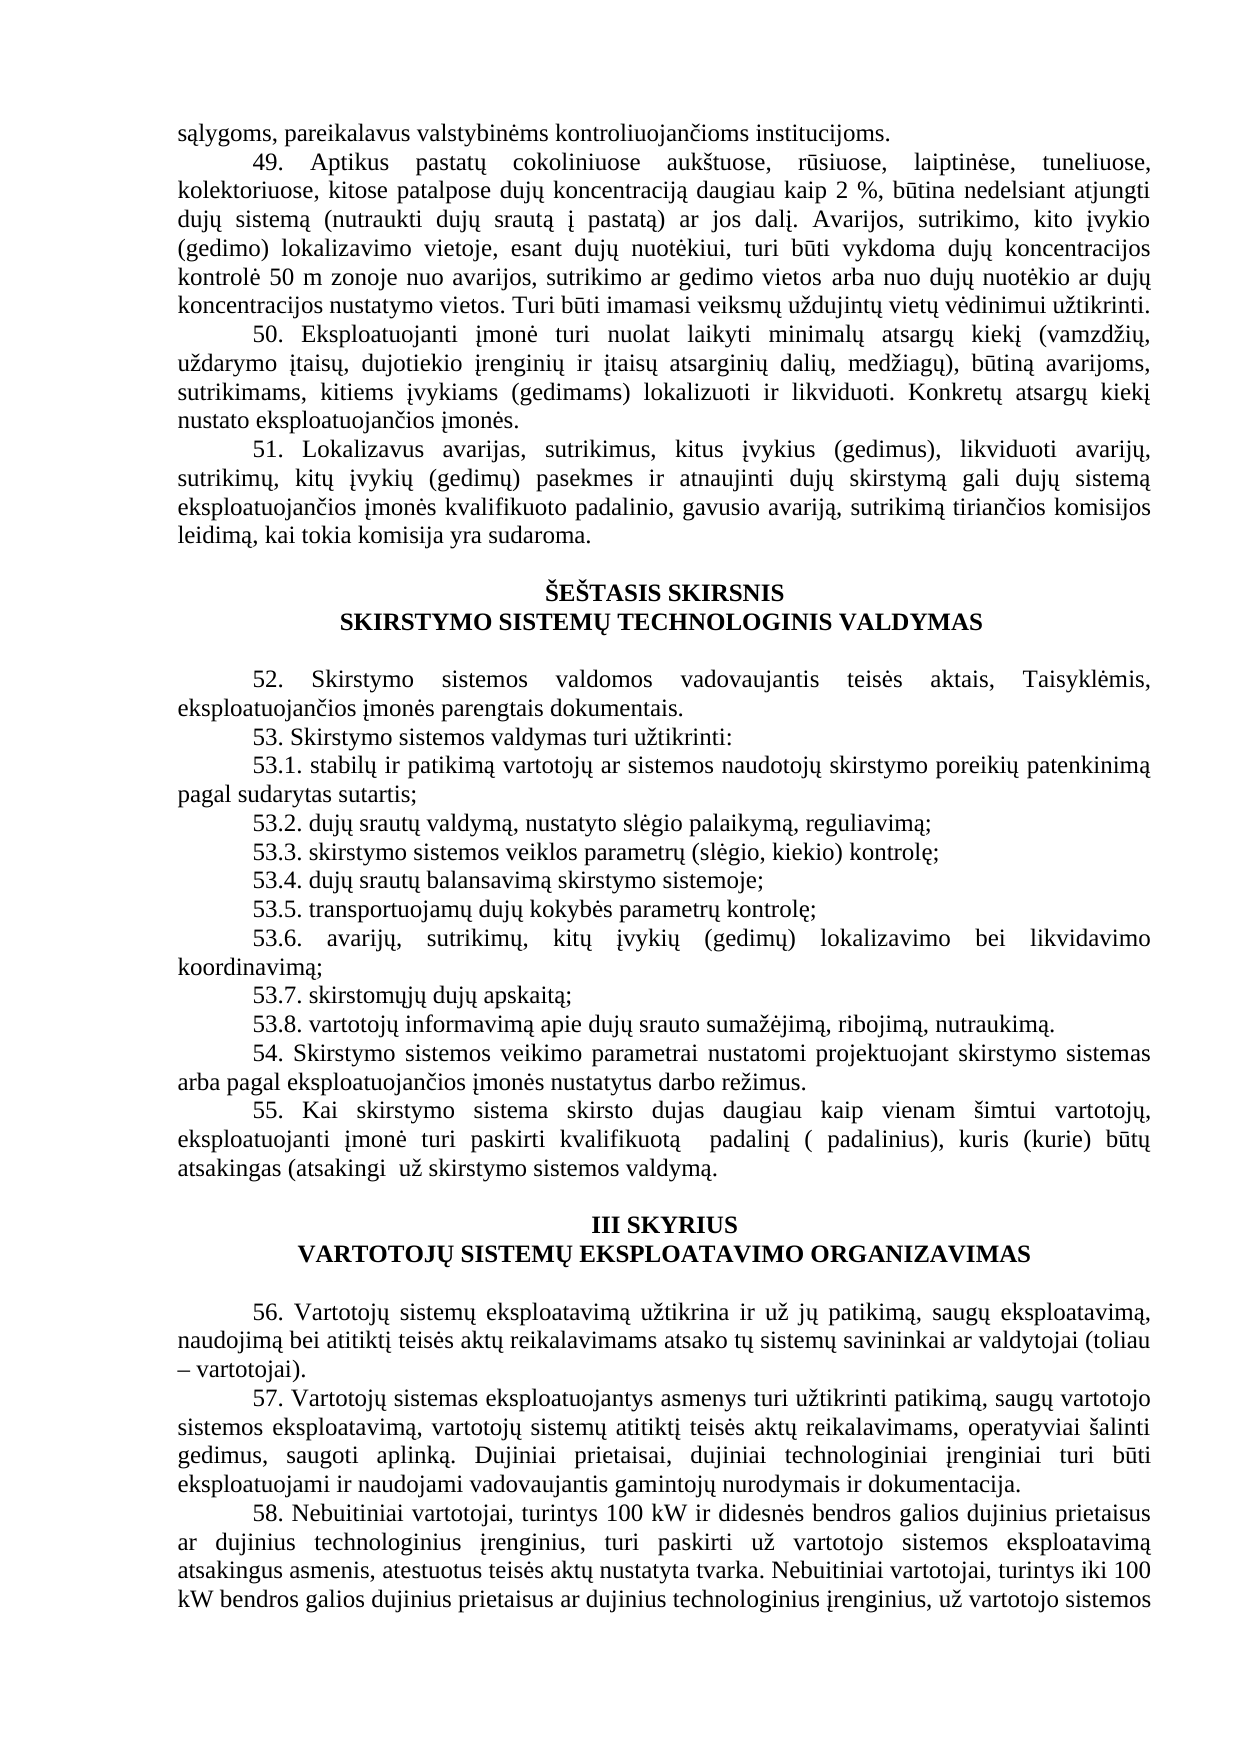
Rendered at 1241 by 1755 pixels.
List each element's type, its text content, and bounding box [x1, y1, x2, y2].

text 58. Nebuitiniai vartotojai, turintys 100 kW ir didesnės bendros galios dujinius prietaisus ar dujinius technologinius įrenginius, turi paskirti už vartotojo sistemos eksploatavimą atsakingus asmenis, atestuotus teisės aktų nustatyta tvarka. Nebuitiniai vartotojai, turintys iki 100 kW bendros galios dujinius prietaisus ar dujinius technologinius įrenginius, už vartotojo sistemos [177, 1498, 1152, 1613]
text 53.8. vartotojų informavimą apie dujų srauto sumažėjimą, ribojimą, nutraukimą. [177, 1009, 1152, 1038]
text 53.2. dujų srautų valdymą, nustatyto slėgio palaikymą, reguliavimą; [177, 808, 1152, 837]
text 53.3. skirstymo sistemos veiklos parametrų (slėgio, kiekio) kontrolę; [177, 837, 1152, 866]
text ŠEŠTASIS SKIRSNIS [177, 578, 1152, 607]
text 56. Vartotojų sistemų eksploatavimą užtikrina ir už jų patikimą, saugų eksploatavimą, naudojimą bei atitiktį teisės aktų reikalavimams atsako tų sistemų savininkai ar valdytojai (toliau – vartotojai). [177, 1297, 1152, 1383]
text SKIRSTYMO SISTEMŲ TECHNOLOGINIS VALDYMAS [177, 607, 1152, 636]
text vartotojų sistemų Eksploatavimo organizavimas [177, 1239, 1152, 1268]
text III SKYRIUS [177, 1211, 1152, 1239]
text 52. Skirstymo sistemos valdomos vadovaujantis teisės aktais, Taisyklėmis, eksploatuojančios įmonės parengtais dokumentais. [177, 664, 1152, 722]
text 57. Vartotojų sistemas eksploatuojantys asmenys turi užtikrinti patikimą, saugų vartotojo sistemos eksploatavimą, vartotojų sistemų atitiktį teisės aktų reikalavimams, operatyviai šalinti gedimus, saugoti aplinką. Dujiniai prietaisai, dujiniai technologiniai įrenginiai turi būti eksploatuojami ir naudojami vadovaujantis gamintojų nurodymais ir dokumentacija. [177, 1383, 1152, 1498]
text 53.6. avarijų, sutrikimų, kitų įvykių (gedimų) lokalizavimo bei likvidavimo koordinavimą; [177, 923, 1152, 981]
text 54. Skirstymo sistemos veikimo parametrai nustatomi projektuojant skirstymo sistemas arba pagal eksploatuojančios įmonės nustatytus darbo režimus. [177, 1038, 1152, 1096]
text 53.7. skirstomųjų dujų apskaitą; [177, 981, 1152, 1009]
text sąlygoms, pareikalavus valstybinėms kontroliuojančioms institucijoms. [177, 118, 1152, 147]
text 53.4. dujų srautų balansavimą skirstymo sistemoje; [177, 866, 1152, 894]
text 49. Aptikus pastatų cokoliniuose aukštuose, rūsiuose, laiptinėse, tuneliuose, kolektoriuose, kitose patalpose dujų koncentraciją daugiau kaip 2 %, būtina nedelsiant atjungti dujų sistemą (nutraukti dujų srautą į pastatą) ar jos dalį. Avarijos, sutrikimo, kito įvykio (gedimo) lokalizavimo vietoje, esant dujų nuotėkiui, turi būti vykdoma dujų koncentracijos kontrolė 50 m zonoje nuo avarijos, sutrikimo ar gedimo vietos arba nuo dujų nuotėkio ar dujų koncentracijos nustatymo vietos. Turi būti imamasi veiksmų uždujintų vietų vėdinimui užtikrinti. [177, 147, 1152, 319]
text 55. Kai skirstymo sistema skirsto dujas daugiau kaip vienam šimtui vartotojų, eksploatuojanti įmonė turi paskirti kvalifikuotą padalinį ( padalinius), kuris (kurie) būtų atsakingas (atsakingi už skirstymo sistemos valdymą. [177, 1096, 1152, 1182]
text 50. Eksploatuojanti įmonė turi nuolat laikyti minimalų atsargų kiekį (vamzdžių, uždarymo įtaisų, dujotiekio įrenginių ir įtaisų atsarginių dalių, medžiagų), būtiną avarijoms, sutrikimams, kitiems įvykiams (gedimams) lokalizuoti ir likviduoti. Konkretų atsargų kiekį nustato eksploatuojančios įmonės. [177, 319, 1152, 434]
text 53.1. stabilų ir patikimą vartotojų ar sistemos naudotojų skirstymo poreikių patenkinimą pagal sudarytas sutartis; [177, 751, 1152, 808]
text 53.5. transportuojamų dujų kokybės parametrų kontrolę; [177, 894, 1152, 923]
text 53. Skirstymo sistemos valdymas turi užtikrinti: [177, 722, 1152, 751]
text 51. Lokalizavus avarijas, sutrikimus, kitus įvykius (gedimus), likviduoti avarijų, sutrikimų, kitų įvykių (gedimų) pasekmes ir atnaujinti dujų skirstymą gali dujų sistemą eksploatuojančios įmonės kvalifikuoto padalinio, gavusio avariją, sutrikimą tiriančios komisijos leidimą, kai tokia komisija yra sudaroma. [177, 434, 1152, 549]
